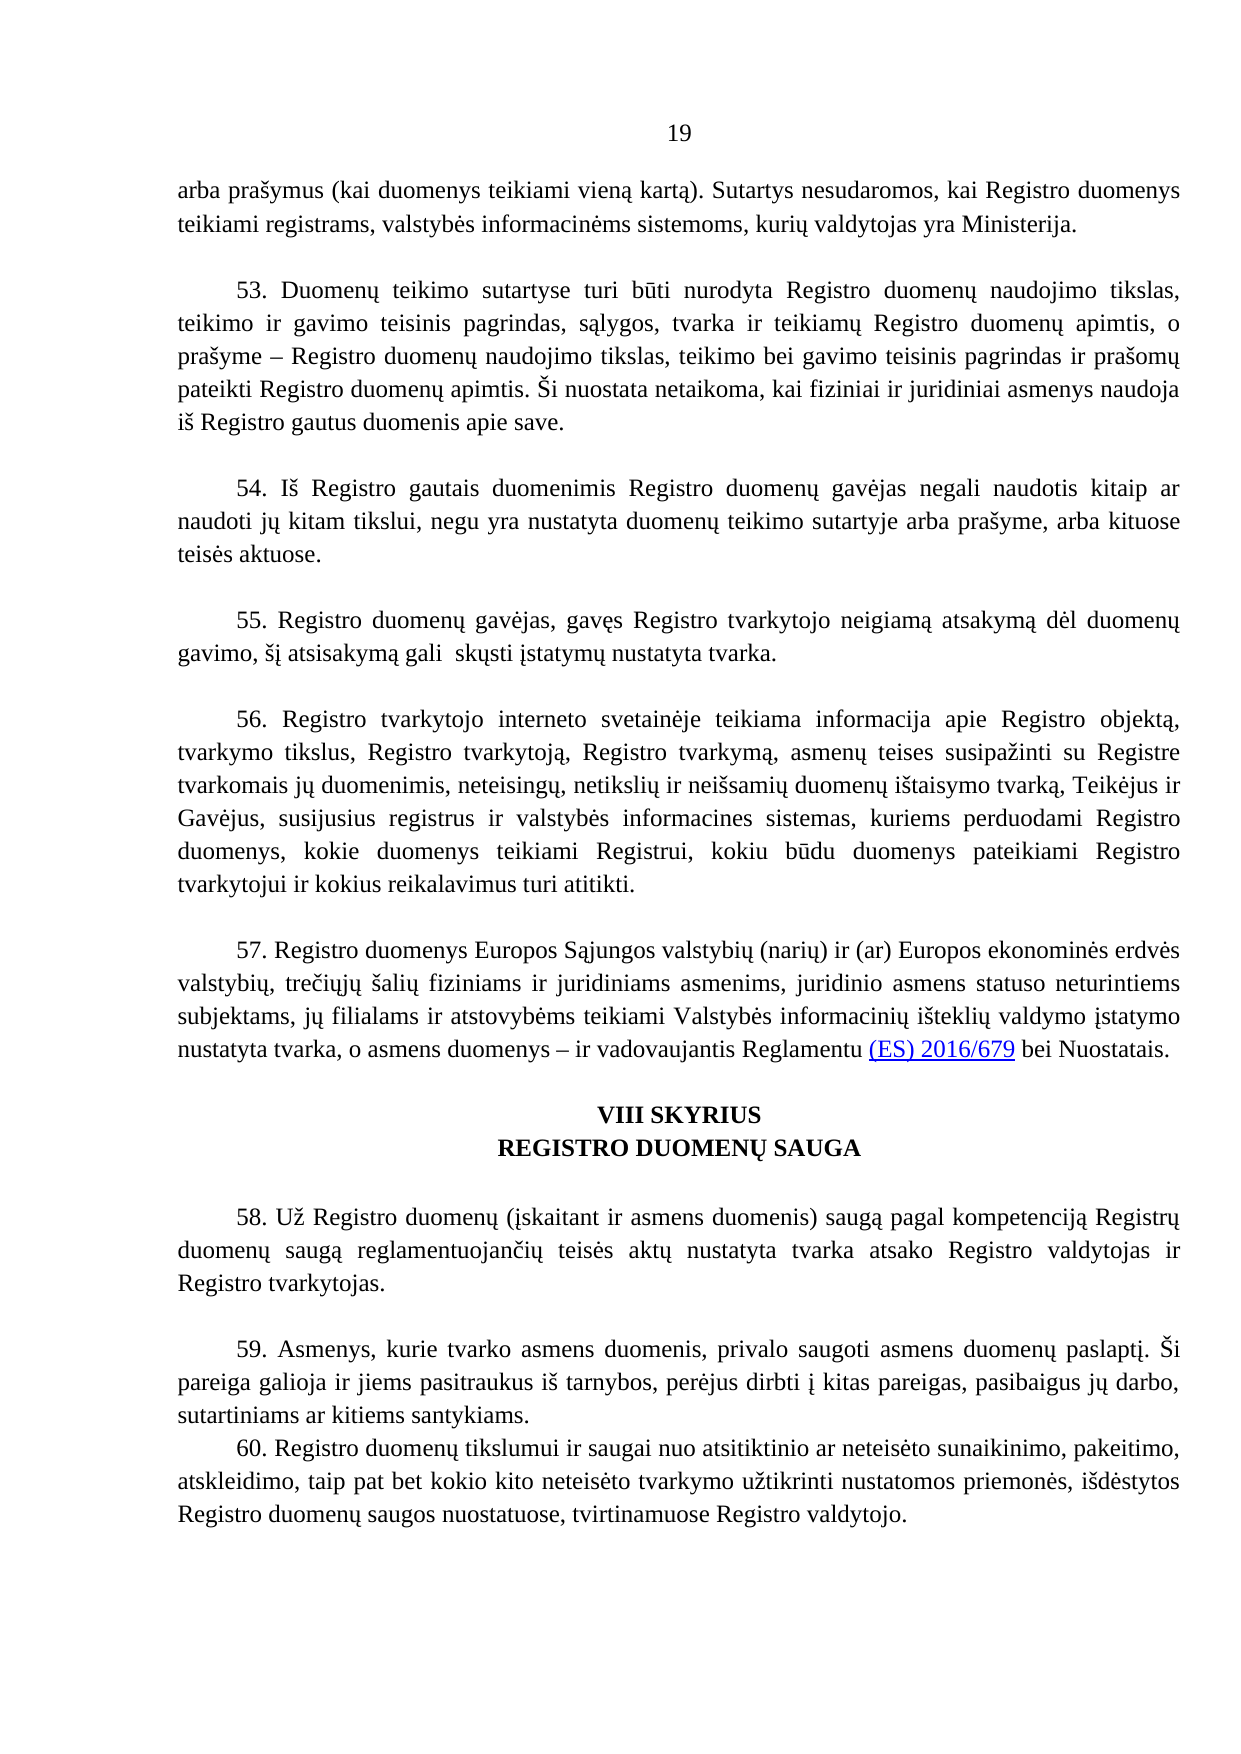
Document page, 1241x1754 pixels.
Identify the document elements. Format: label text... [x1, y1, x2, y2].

text 56. Registro tvarkytojo interneto svetainėje teikiama informacija apie Registro objektą, tvarkymo tikslus, Registro tvarkytoją, Registro tvarkymą, asmenų teises susipažinti su Registre tvarkomais jų duomenimis, neteisingų, netikslių ir neišsamių duomenų ištaisymo tvarką, Teikėjus ir Gavėjus, susijusius registrus ir valstybės informacines sistemas, kuriems perduodami Registro duomenys, kokie duomenys teikiami Registrui, kokiu būdu duomenys pateikiami Registro tvarkytojui ir kokius reikalavimus turi atitikti. [177, 704, 1181, 898]
text 60. Registro duomenų tikslumui ir saugai nuo atsitiktinio ar neteisėto sunaikinimo, pakeitimo, atskleidimo, taip pat bet kokio kito neteisėto tvarkymo užtikrinti nustatomos priemonės, išdėstytos Registro duomenų saugos nuostatuose, tvirtinamuose Registro valdytojo. [177, 1433, 1181, 1528]
text 57. Registro duomenys Europos Sąjungos valstybių (narių) ir (ar) Europos ekonominės erdvės valstybių, trečiųjų šalių fiziniams ir juridiniams asmenims, juridinio asmens statuso neturintiems subjektams, jų filialams ir atstovybėms teikiami Valstybės informacinių išteklių valdymo įstatymo nustatyta tvarka, o asmens duomenys – ir vadovaujantis Reglamentu (ES) 2016/679 bei Nuostatais. [177, 935, 1181, 1063]
text 54. Iš Registro gautais duomenimis Registro duomenų gavėjas negali naudotis kitaip ar naudoti jų kitam tikslui, negu yra nustatyta duomenų teikimo sutartyje arba prašyme, arba kituose teisės aktuose. [177, 473, 1181, 568]
text 55. Registro duomenų gavėjas, gavęs Registro tvarkytojo neigiamą atsakymą dėl duomenų gavimo, šį atsisakymą gali skųsti įstatymų nustatyta tvarka. [177, 605, 1181, 667]
text REGISTRO DUOMENŲ SAUGA [177, 1133, 1181, 1162]
text VIII SKYRIUS [177, 1100, 1181, 1129]
text 59. Asmenys, kurie tvarko asmens duomenis, privalo saugoti asmens duomenų paslaptį. Ši pareiga galioja ir jiems pasitraukus iš tarnybos, perėjus dirbti į kitas pareigas, pasibaigus jų darbo, sutartiniams ar kitiems santykiams. [177, 1334, 1181, 1429]
text 53. Duomenų teikimo sutartyse turi būti nurodyta Registro duomenų naudojimo tikslas, teikimo ir gavimo teisinis pagrindas, sąlygos, tvarka ir teikiamų Registro duomenų apimtis, o prašyme – Registro duomenų naudojimo tikslas, teikimo bei gavimo teisinis pagrindas ir prašomų pateikti Registro duomenų apimtis. Ši nuostata netaikoma, kai fiziniai ir juridiniai asmenys naudoja iš Registro gautus duomenis apie save. [177, 275, 1181, 436]
text arba prašymus (kai duomenys teikiami vieną kartą). Sutartys nesudaromos, kai Registro duomenys teikiami registrams, valstybės informacinėms sistemoms, kurių valdytojas yra Ministerija. [177, 176, 1181, 237]
text 58. Už Registro duomenų (įskaitant ir asmens duomenis) saugą pagal kompetenciją Registrų duomenų saugą reglamentuojančių teisės aktų nustatyta tvarka atsako Registro valdytojas ir Registro tvarkytojas. [177, 1202, 1181, 1297]
